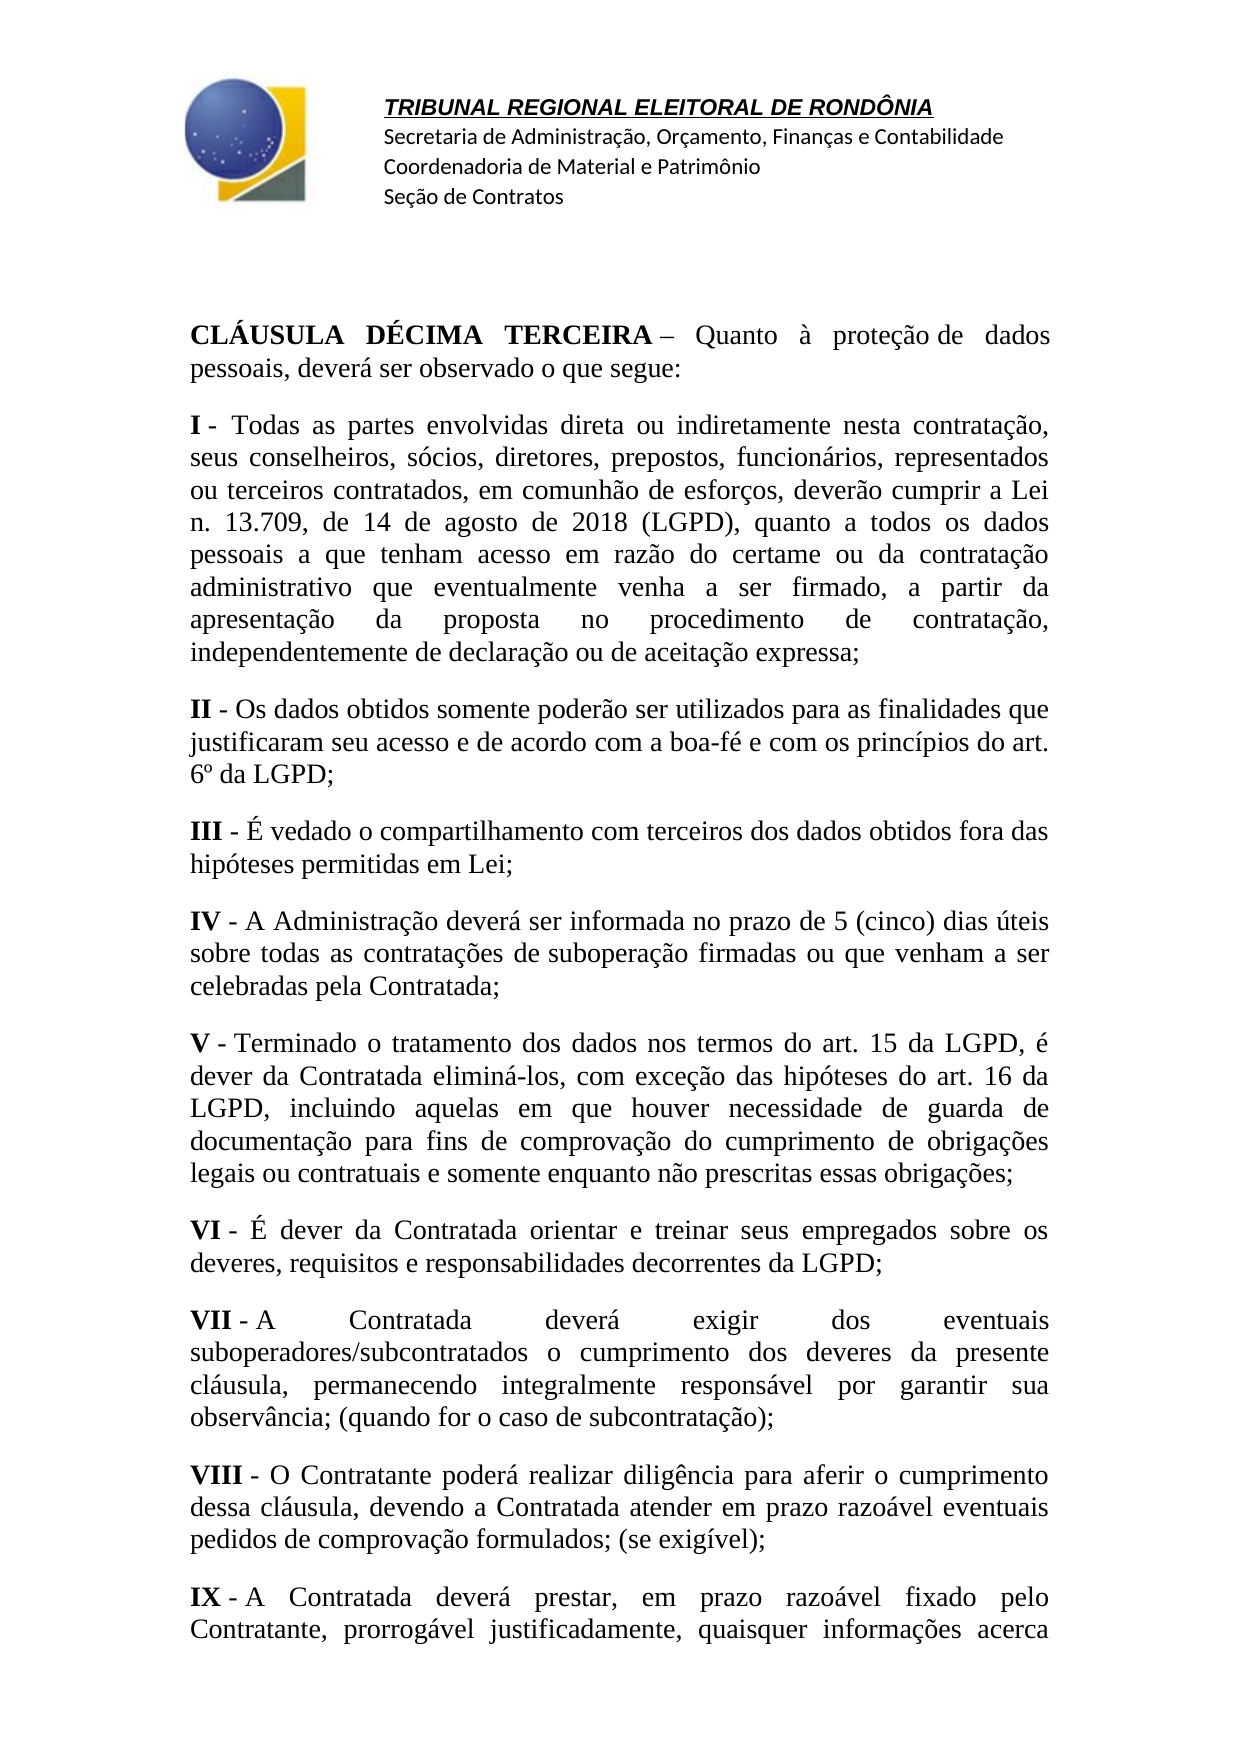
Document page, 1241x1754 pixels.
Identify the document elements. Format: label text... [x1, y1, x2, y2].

text I - Todas as partes envolvidas direta ou indiretamente nesta contratação, seus conselheiros, sócios, diretores, prepostos, funcionários, representados ou terceiros contratados, em comunhão de esforços, deverão cumprir a Lei n. 13.709, de 14 de agosto de 2018 (LGPD), quanto a todos os dados pessoais a que tenham acesso em razão do certame ou da contratação administrativo que eventualmente venha a ser firmado, a partir da apresentação da proposta no procedimento de contratação, independentemente de declaração ou de aceitação expressa; [190, 408, 1051, 667]
text V - Terminado o tratamento dos dados nos termos do art. 15 da LGPD, é dever da Contratada eliminá-los, com exceção das hipóteses do art. 16 da LGPD, incluindo aquelas em que houver necessidade de guarda de documentação para fins de comprovação do cumprimento de obrigações legais ou contratuais e somente enquanto não prescritas essas obrigações; [190, 1026, 1051, 1188]
text III - É vedado o compartilhamento com terceiros dos dados obtidos fora das hipóteses permitidas em Lei; [190, 814, 1051, 879]
text II - Os dados obtidos somente poderão ser utilizados para as finalidades que justificaram seu acesso e de acordo com a boa-fé e com os princípios do art. 6º da LGPD; [190, 692, 1051, 789]
text VIII - O Contratante poderá realizar diligência para aferir o cumprimento dessa cláusula, devendo a Contratada atender em prazo razoável eventuais pedidos de comprovação formulados; (se exigível); [190, 1458, 1051, 1555]
text CLÁUSULA DÉCIMA TERCEIRA – Quanto à proteção de dados pessoais, deverá ser observado o que segue: [190, 318, 1051, 383]
text IV - A Administração deverá ser informada no prazo de 5 (cinco) dias úteis sobre todas as contratações de suboperação firmadas ou que venham a ser celebradas pela Contratada; [190, 904, 1051, 1001]
text VII - A Contratada deverá exigir dos eventuais suboperadores/subcontratados o cumprimento dos deveres da presente cláusula, permanecendo integralmente responsável por garantir sua observância; (quando for o caso de subcontratação); [190, 1303, 1051, 1433]
text IX - A Contratada deverá prestar, em prazo razoável fixado pelo Contratante, prorrogável justificadamente, quaisquer informações acerca [190, 1580, 1051, 1645]
text VI - É dever da Contratada orientar e treinar seus empregados sobre os deveres, requisitos e responsabilidades decorrentes da LGPD; [190, 1213, 1051, 1278]
